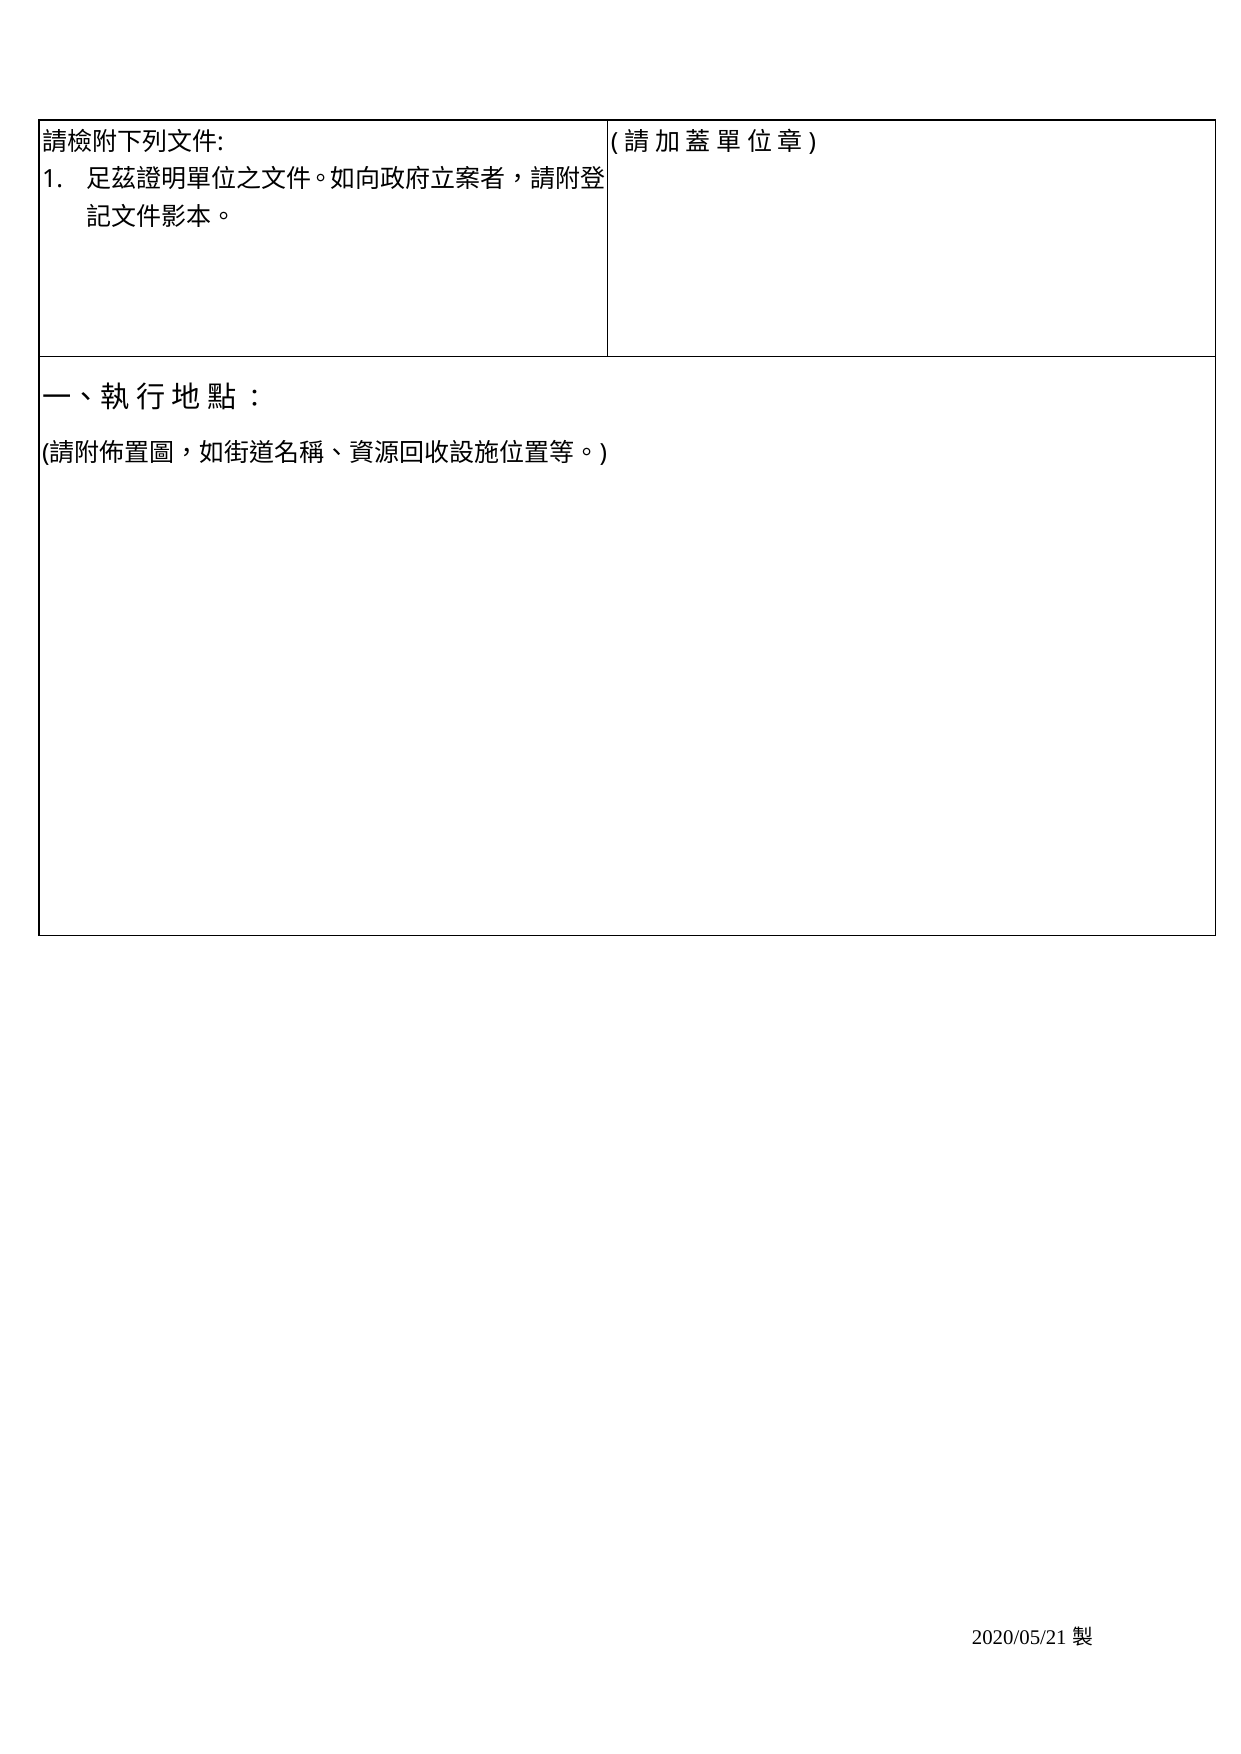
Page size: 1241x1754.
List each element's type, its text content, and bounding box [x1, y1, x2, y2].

table_cell 一、執 行 地 點 ： (請附佈置圖，如街道名稱、資源回收設施位置等。) [40, 357, 1215, 935]
table_cell ( 請 加 蓋 單 位 章 ) [608, 121, 1215, 356]
table_cell 請檢附下列文件: 足茲證明單位之文件。如向政府立案者，請附登記文件影本。 [40, 121, 607, 356]
